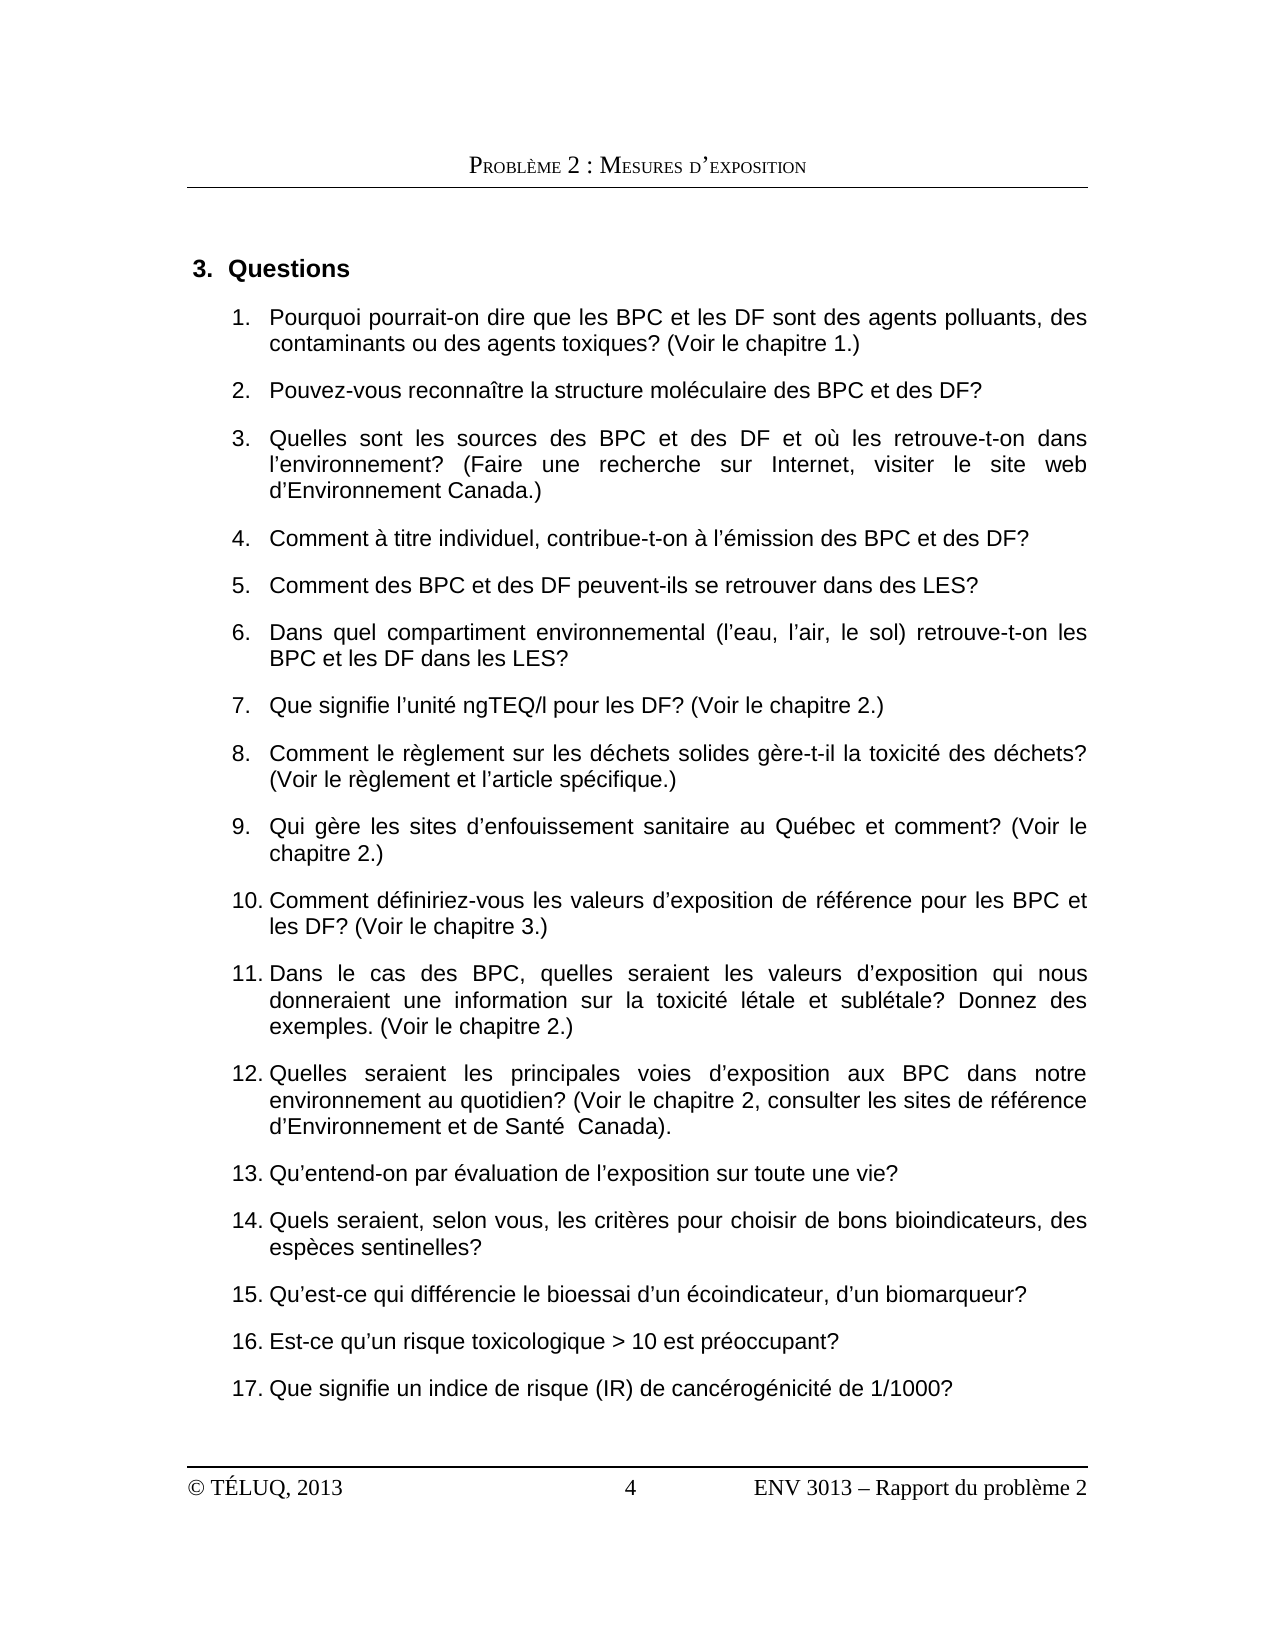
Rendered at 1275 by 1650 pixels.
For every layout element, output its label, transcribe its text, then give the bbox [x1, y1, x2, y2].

subtitle Questions [187, 254, 1088, 283]
list Comment à titre individuel, contribue-t-on à l’émission des BPC et des DF? [232, 524, 1088, 551]
list Qu’est-ce qui différencie le bioessai d’un écoindicateur, d’un biomarqueur? [232, 1281, 1088, 1307]
list Qui gère les sites d’enfouissement sanitaire au Québec et comment? (Voir le chapitre 2.) [232, 813, 1088, 866]
list Que signifie l’unité ngTEQ/l pour les DF? (Voir le chapitre 2.) [232, 692, 1088, 719]
list Quelles sont les sources des BPC et des DF et où les retrouve-t-on dans l’environnement? (Faire une recherche sur Internet, visiter le site web d’Environnement Canada.) [232, 425, 1088, 504]
list Pouvez-vous reconnaître la structure moléculaire des BPC et des DF? [232, 377, 1088, 404]
list Comment le règlement sur les déchets solides gère-t-il la toxicité des déchets? (Voir le règlement et l’article spécifique.) [232, 740, 1088, 792]
list Que signifie un indice de risque (IR) de cancérogénicité de 1/1000? [232, 1375, 1088, 1402]
list Dans le cas des BPC, quelles seraient les valeurs d’exposition qui nous donneraient une information sur la toxicité létale et sublétale? Donnez des exemples. (Voir le chapitre 2.) [232, 960, 1088, 1039]
list Comment des BPC et des DF peuvent-ils se retrouver dans des LES? [232, 572, 1088, 598]
list Quelles seraient les principales voies d’exposition aux BPC dans notre environnement au quotidien? (Voir le chapitre 2, consulter les sites de référence d’Environnement et de Santé Canada). [232, 1060, 1088, 1139]
list Quels seraient, selon vous, les critères pour choisir de bons bioindicateurs, des espèces sentinelles? [232, 1207, 1088, 1260]
list Dans quel compartiment environnemental (l’eau, l’air, le sol) retrouve-t-on les BPC et les DF dans les LES? [232, 619, 1088, 672]
list Pourquoi pourrait-on dire que les BPC et les DF sont des agents polluants, des contaminants ou des agents toxiques? (Voir le chapitre 1.) [232, 304, 1088, 357]
list Qu’entend-on par évaluation de l’exposition sur toute une vie? [232, 1160, 1088, 1186]
list Comment définiriez-vous les valeurs d’exposition de référence pour les BPC et les DF? (Voir le chapitre 3.) [232, 887, 1088, 939]
list Est-ce qu’un risque toxicologique > 10 est préoccupant? [232, 1328, 1088, 1354]
